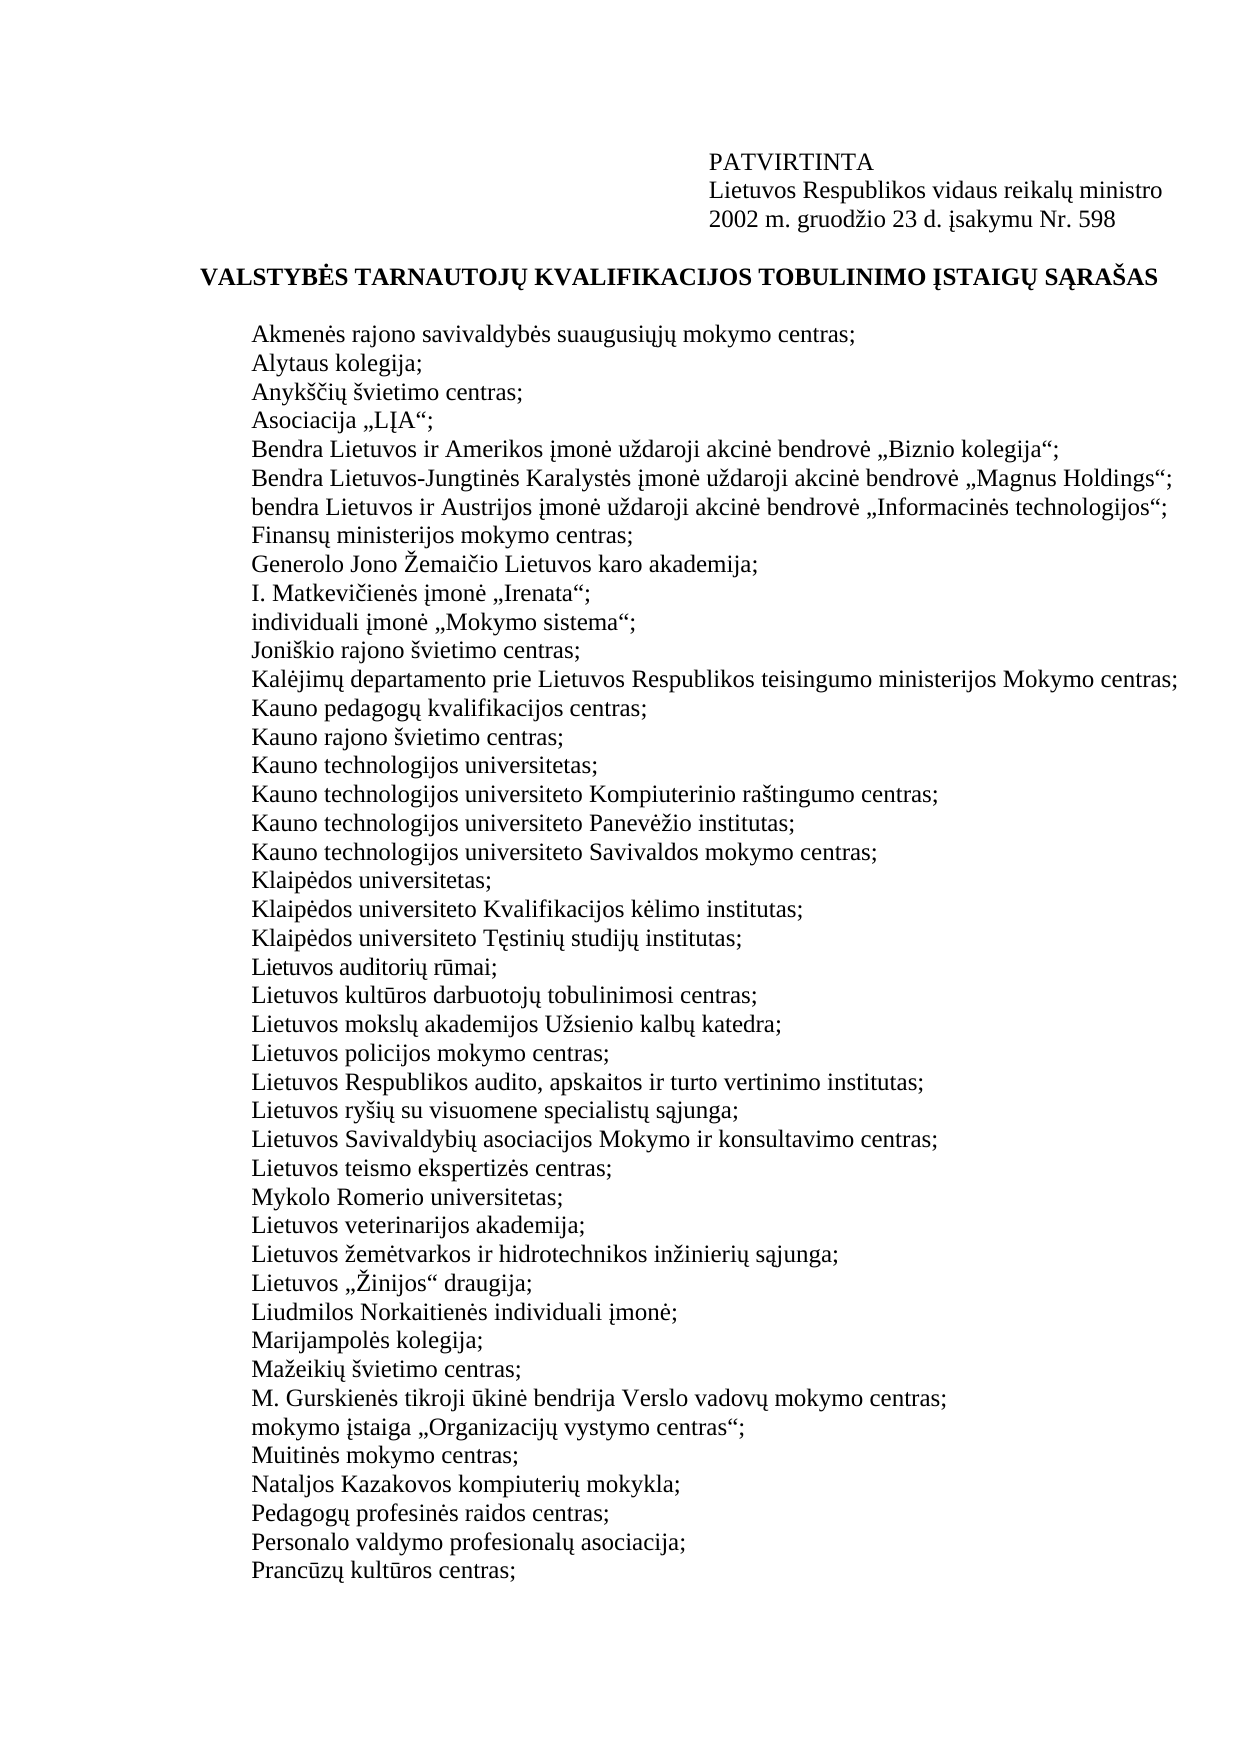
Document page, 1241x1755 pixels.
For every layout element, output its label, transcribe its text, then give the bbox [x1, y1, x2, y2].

text Kauno rajono švietimo centras; [177, 722, 1181, 751]
text Lietuvos Savivaldybių asociacijos Mokymo ir konsultavimo centras; [177, 1124, 1181, 1153]
text Finansų ministerijos mokymo centras; [177, 521, 1181, 549]
text Lietuvos kultūros darbuotojų tobulinimosi centras; [177, 981, 1181, 1009]
text 2002 m. gruodžio 23 d. įsakymu Nr. 598 [177, 204, 1181, 233]
text Alytaus kolegija; [177, 348, 1181, 377]
text bendra Lietuvos ir Austrijos įmonė uždaroji akcinė bendrovė „Informacinės technologijos“; [177, 492, 1181, 521]
text Lietuvos „Žinijos“ draugija; [177, 1268, 1181, 1297]
text Lietuvos teismo ekspertizės centras; [177, 1153, 1181, 1182]
text Asociacija „LĮA“; [177, 406, 1181, 434]
text I. Matkevičienės įmonė „Irenata“; [177, 578, 1181, 607]
text Klaipėdos universiteto Kvalifikacijos kėlimo institutas; [177, 894, 1181, 923]
text Bendra Lietuvos ir Amerikos įmonė uždaroji akcinė bendrovė „Biznio kolegija“; [177, 434, 1181, 463]
text Anykščių švietimo centras; [177, 377, 1181, 406]
text Lietuvos Respublikos audito, apskaitos ir turto vertinimo institutas; [177, 1067, 1181, 1096]
text Lietuvos ryšių su visuomene specialistų sąjunga; [177, 1096, 1181, 1124]
text Joniškio rajono švietimo centras; [177, 636, 1181, 664]
text Mažeikių švietimo centras; [177, 1354, 1181, 1383]
text Klaipėdos universiteto Tęstinių studijų institutas; [177, 923, 1181, 952]
text Generolo Jono Žemaičio Lietuvos karo akademija; [177, 549, 1181, 578]
text Kauno technologijos universiteto Kompiuterinio raštingumo centras; [177, 779, 1181, 808]
text Kauno technologijos universitetas; [177, 751, 1181, 779]
text Marijampolės kolegija; [177, 1326, 1181, 1354]
text Kauno technologijos universiteto Panevėžio institutas; [177, 808, 1181, 837]
text Kalėjimų departamento prie Lietuvos Respublikos teisingumo ministerijos Mokymo centras; [177, 664, 1181, 693]
text Lietuvos Respublikos vidaus reikalų ministro [177, 176, 1181, 204]
text Bendra Lietuvos-Jungtinės Karalystės įmonė uždaroji akcinė bendrovė „Magnus Holdings“; [177, 463, 1181, 492]
text Klaipėdos universitetas; [177, 866, 1181, 894]
text Akmenės rajono savivaldybės suaugusiųjų mokymo centras; [177, 319, 1181, 348]
text Personalo valdymo profesionalų asociacija; [177, 1527, 1181, 1556]
text M. Gurskienės tikroji ūkinė bendrija Verslo vadovų mokymo centras; [177, 1383, 1181, 1412]
text VALSTYBĖS TARNAUTOJŲ KVALIFIKACIJOS TOBULINIMO ĮSTAIGŲ SĄRAŠAS [177, 262, 1181, 291]
text Lietuvos policijos mokymo centras; [177, 1038, 1181, 1067]
text Mykolo Romerio universitetas; [177, 1182, 1181, 1211]
text Lietuvos mokslų akademijos Užsienio kalbų katedra; [177, 1009, 1181, 1038]
text PATVIRTINTA [177, 147, 1181, 176]
text Muitinės mokymo centras; [177, 1441, 1181, 1469]
text Lietuvos žemėtvarkos ir hidrotechnikos inžinierių sąjunga; [177, 1239, 1181, 1268]
text Lietuvos veterinarijos akademija; [177, 1211, 1181, 1239]
text Prancūzų kultūros centras; [177, 1556, 1181, 1584]
text Nataljos Kazakovos kompiuterių mokykla; [177, 1469, 1181, 1498]
text Kauno pedagogų kvalifikacijos centras; [177, 693, 1181, 722]
text individuali įmonė „Mokymo sistema“; [177, 607, 1181, 636]
text Pedagogų profesinės raidos centras; [177, 1498, 1181, 1527]
text mokymo įstaiga „Organizacijų vystymo centras“; [177, 1412, 1181, 1441]
text Liudmilos Norkaitienės individuali įmonė; [177, 1297, 1181, 1326]
text Kauno technologijos universiteto Savivaldos mokymo centras; [177, 837, 1181, 866]
text Lietuvos auditorių rūmai; [177, 952, 1181, 981]
